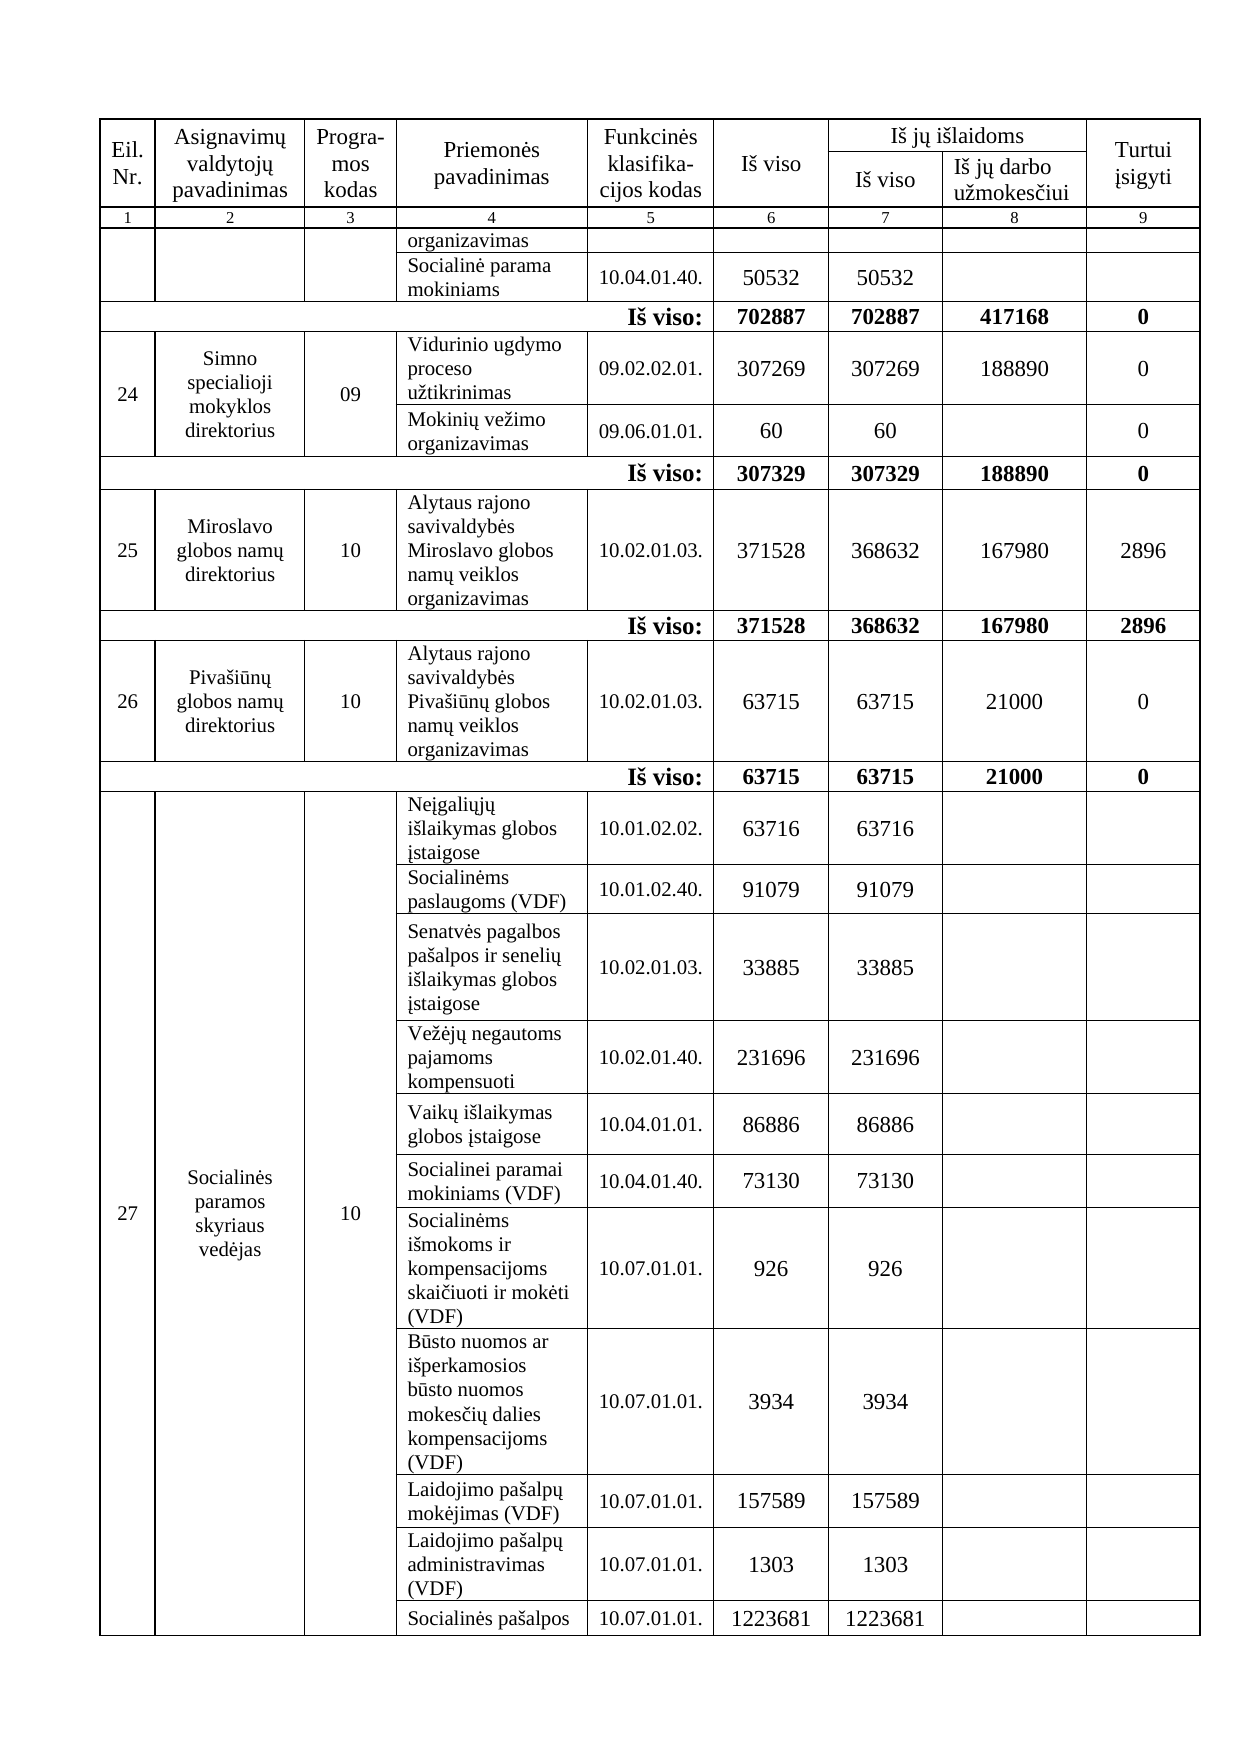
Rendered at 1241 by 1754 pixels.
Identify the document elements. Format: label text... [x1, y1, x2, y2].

table_cell 63715 [714, 762, 828, 791]
table_cell Vežėjų negautoms pajamoms kompensuoti [397, 1021, 587, 1093]
table_cell 307329 [714, 457, 828, 489]
table_cell 188890 [943, 457, 1086, 489]
table_cell [943, 405, 1086, 456]
table_cell 10.02.01.03. [588, 490, 713, 610]
table_cell 5 [588, 208, 713, 227]
table_cell 167980 [943, 611, 1086, 640]
table_cell Iš viso [829, 152, 942, 206]
table_cell 4 [397, 208, 587, 227]
table_cell 21000 [943, 762, 1086, 791]
table_cell 10 [305, 490, 396, 610]
table_cell 926 [829, 1208, 942, 1328]
table_cell Miroslavo globos namų direktorius [156, 490, 304, 610]
table_header Eil. Nr. [101, 120, 154, 206]
table_cell Alytaus rajono savivaldybės Miroslavo globos namų veiklos organizavimas [397, 490, 587, 610]
table_cell 188890 [943, 332, 1086, 404]
table_cell 63716 [829, 792, 942, 864]
table_cell 157589 [829, 1475, 942, 1527]
table_cell 702887 [714, 302, 828, 331]
table_cell [101, 229, 154, 301]
table_cell 26 [101, 641, 154, 761]
table_cell Alytaus rajono savivaldybės Pivašiūnų globos namų veiklos organizavimas [397, 641, 587, 761]
table_cell Neįgaliųjų išlaikymas globos įstaigose [397, 792, 587, 864]
table_cell 10.04.01.40. [588, 1155, 713, 1207]
table_cell 307269 [829, 332, 942, 404]
table_cell Iš viso: [101, 457, 713, 489]
table_cell 10.02.01.03. [588, 914, 713, 1019]
table_cell [588, 229, 713, 252]
table_cell [1087, 865, 1199, 913]
table_cell 63715 [829, 641, 942, 761]
table_header Priemonės pavadinimas [397, 120, 587, 206]
table_cell 63716 [714, 792, 828, 864]
table_cell 2896 [1087, 490, 1199, 610]
table_cell 25 [101, 490, 154, 610]
table_cell [829, 229, 942, 252]
table_cell Vaikų išlaikymas globos įstaigose [397, 1094, 587, 1154]
table_cell [305, 229, 396, 301]
table_header Iš viso [714, 120, 828, 206]
table_cell 10.07.01.01. [588, 1208, 713, 1328]
table_cell Simno specialioji mokyklos direktorius [156, 332, 304, 456]
table_cell [943, 792, 1086, 864]
table_cell 63715 [829, 762, 942, 791]
table_cell 86886 [714, 1094, 828, 1154]
table_cell 73130 [829, 1155, 942, 1207]
table_cell 10.07.01.01. [588, 1475, 713, 1527]
table_cell [156, 229, 304, 301]
table_cell 24 [101, 332, 154, 456]
table_cell 8 [943, 208, 1086, 227]
table_cell [1087, 1155, 1199, 1207]
table_cell 1223681 [829, 1601, 942, 1635]
table_cell [943, 1021, 1086, 1093]
table_cell 0 [1087, 405, 1199, 456]
table_cell Iš viso: [101, 302, 713, 331]
table_cell [714, 229, 828, 252]
table_cell Socialinės paramos skyriaus vedėjas [156, 792, 304, 1635]
table_cell 10.02.01.03. [588, 641, 713, 761]
table_cell [943, 865, 1086, 913]
table_cell 167980 [943, 490, 1086, 610]
table_cell [1087, 1094, 1199, 1154]
table_cell 60 [829, 405, 942, 456]
table_header Progra-mos kodas [305, 120, 396, 206]
table_cell Senatvės pagalbos pašalpos ir senelių išlaikymas globos įstaigose [397, 914, 587, 1019]
table_header Turtui įsigyti [1087, 120, 1199, 206]
table_cell 91079 [829, 865, 942, 913]
table_cell 73130 [714, 1155, 828, 1207]
table_cell 2896 [1087, 611, 1199, 640]
table_cell Iš viso: [101, 762, 713, 791]
table_cell 368632 [829, 490, 942, 610]
table_cell 60 [714, 405, 828, 456]
table_cell 1 [101, 208, 154, 227]
table_cell [1087, 1475, 1199, 1527]
table_cell 157589 [714, 1475, 828, 1527]
table_cell 3934 [714, 1329, 828, 1474]
table_cell 231696 [714, 1021, 828, 1093]
table_cell 1303 [714, 1528, 828, 1600]
table_cell Pivašiūnų globos namų direktorius [156, 641, 304, 761]
table_cell 10 [305, 792, 396, 1635]
table_cell 09.06.01.01. [588, 405, 713, 456]
table_cell [943, 1329, 1086, 1474]
table_cell 91079 [714, 865, 828, 913]
table_cell 371528 [714, 611, 828, 640]
table_cell 3934 [829, 1329, 942, 1474]
table_cell Laidojimo pašalpų mokėjimas (VDF) [397, 1475, 587, 1527]
table_cell [943, 229, 1086, 252]
table_cell Socialinės pašalpos [397, 1601, 587, 1635]
table_cell [1087, 792, 1199, 864]
table_cell [943, 914, 1086, 1019]
table_cell 7 [829, 208, 942, 227]
table_cell 2 [156, 208, 304, 227]
table_cell [943, 1475, 1086, 1527]
table_cell Socialinėms išmokoms ir kompensacijoms skaičiuoti ir mokėti (VDF) [397, 1208, 587, 1328]
table_cell 6 [714, 208, 828, 227]
table_cell [943, 1528, 1086, 1600]
table_cell [943, 1601, 1086, 1635]
table_cell Socialinė parama mokiniams [397, 253, 587, 301]
table_cell 10.07.01.01. [588, 1329, 713, 1474]
table_cell Vidurinio ugdymo proceso užtikrinimas [397, 332, 587, 404]
table_cell 1303 [829, 1528, 942, 1600]
table_cell Mokinių vežimo organizavimas [397, 405, 587, 456]
table_cell [1087, 914, 1199, 1019]
table_cell [1087, 1329, 1199, 1474]
table_cell 09.02.02.01. [588, 332, 713, 404]
table_cell organizavimas [397, 229, 587, 252]
table_cell [1087, 229, 1199, 252]
table_cell 50532 [829, 253, 942, 301]
table_cell 10.04.01.01. [588, 1094, 713, 1154]
table_cell 33885 [714, 914, 828, 1019]
table_cell 27 [101, 792, 154, 1635]
table_cell 10.01.02.40. [588, 865, 713, 913]
table_header Asignavimų valdytojų pavadinimas [156, 120, 304, 206]
table_cell 50532 [714, 253, 828, 301]
table_cell 0 [1087, 762, 1199, 791]
table_cell 86886 [829, 1094, 942, 1154]
table_cell 417168 [943, 302, 1086, 331]
table_cell 10 [305, 641, 396, 761]
table_cell 371528 [714, 490, 828, 610]
table_cell 10.04.01.40. [588, 253, 713, 301]
table_cell [1087, 1021, 1199, 1093]
table_cell Būsto nuomos ar išperkamosios būsto nuomos mokesčių dalies kompensacijoms (VDF) [397, 1329, 587, 1474]
table_cell [943, 1155, 1086, 1207]
table_cell [1087, 1208, 1199, 1328]
table_cell [1087, 1601, 1199, 1635]
table_cell [943, 1208, 1086, 1328]
table_cell 0 [1087, 457, 1199, 489]
table_cell 0 [1087, 641, 1199, 761]
table_cell 702887 [829, 302, 942, 331]
table_cell 63715 [714, 641, 828, 761]
table_cell 0 [1087, 302, 1199, 331]
table_cell Socialinėms paslaugoms (VDF) [397, 865, 587, 913]
table_cell 3 [305, 208, 396, 227]
table_cell Iš viso: [101, 611, 713, 640]
table_cell [1087, 253, 1199, 301]
table_cell 307269 [714, 332, 828, 404]
table_cell 33885 [829, 914, 942, 1019]
table_cell 307329 [829, 457, 942, 489]
table_cell 0 [1087, 332, 1199, 404]
table_cell 9 [1087, 208, 1199, 227]
table_cell Iš jų darbo užmokesčiui [943, 152, 1086, 206]
table_cell Laidojimo pašalpų administravimas (VDF) [397, 1528, 587, 1600]
table_cell 231696 [829, 1021, 942, 1093]
table_cell 1223681 [714, 1601, 828, 1635]
table_header Iš jų išlaidoms [829, 120, 1086, 151]
table_cell [943, 253, 1086, 301]
table_cell 10.01.02.02. [588, 792, 713, 864]
table_cell [1087, 1528, 1199, 1600]
table_cell 926 [714, 1208, 828, 1328]
table_cell Socialinei paramai mokiniams (VDF) [397, 1155, 587, 1207]
table_cell 10.07.01.01. [588, 1528, 713, 1600]
table_cell 21000 [943, 641, 1086, 761]
table_cell [943, 1094, 1086, 1154]
table_cell 10.02.01.40. [588, 1021, 713, 1093]
table_cell 10.07.01.01. [588, 1601, 713, 1635]
table_cell 09 [305, 332, 396, 456]
table_header Funkcinės klasifika-cijos kodas [588, 120, 713, 206]
table_cell 368632 [829, 611, 942, 640]
